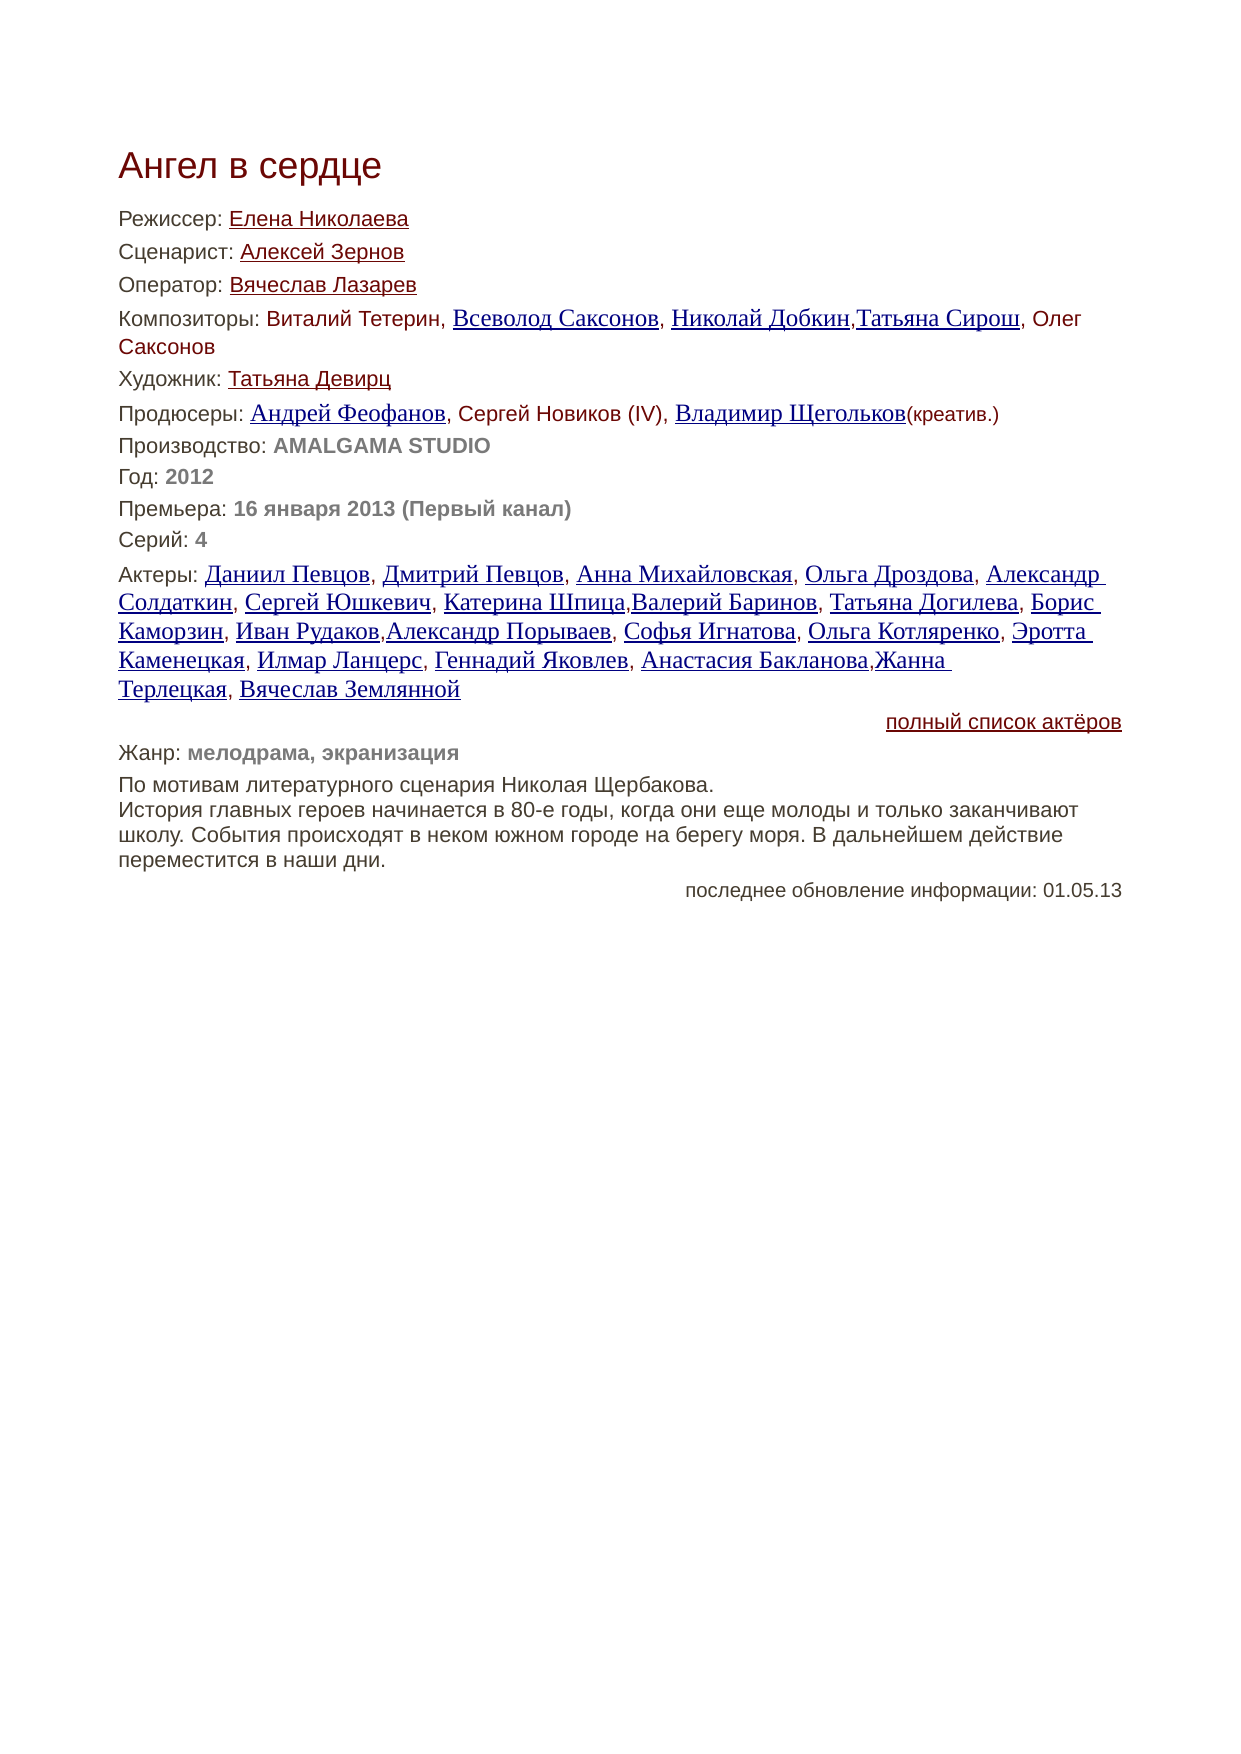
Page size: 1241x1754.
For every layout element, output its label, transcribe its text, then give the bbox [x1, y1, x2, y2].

text Оператор: Вячеслав Лазарев [118, 271, 1122, 297]
text Художник: Татьяна Девирц [118, 365, 1122, 392]
text последнее обновление информации: 01.05.13 [118, 879, 1122, 902]
text Актеры: Даниил Певцов, Дмитрий Певцов, Анна Михайловская, Ольга Дроздова, Александр Солдаткин, Сергей Юшкевич, Катерина Шпица,Валерий Баринов, Татьяна Догилева, Борис Каморзин, Иван Рудаков,Александр Порываев, Софья Игнатова, Ольга Котляренко, Эротта Каменецкая, Илмар Ланцерс, Геннадий Яковлев, Анастасия Бакланова,Жанна Терлецкая, Вячеслав Землянной [118, 559, 1122, 702]
text Производство: AMALGAMA STUDIO [118, 433, 1122, 458]
text полный список актёров [118, 709, 1122, 734]
text По мотивам литературного сценария Николая Щербакова. История главных героев начинается в 80-е годы, когда они еще молоды и только заканчивают школу. События происходят в неком южном городе на берегу моря. В дальнейшем действие переместится в наши дни. [118, 772, 1122, 872]
text Продюсеры: Андрей Феофанов, Сергей Новиков (IV), Владимир Щегольков(креатив.) [118, 398, 1122, 427]
text Жанр: мелодрама, экранизация [118, 740, 1122, 765]
text Cерий: 4 [118, 527, 1122, 552]
text Режиссер: Елена Николаева [118, 205, 1122, 232]
text Композиторы: Виталий Тетерин, Всеволод Саксонов, Николай Добкин,Татьяна Сирош, Олег Саксонов [118, 303, 1122, 359]
text Сценарист: Алексей Зернов [118, 238, 1122, 264]
subtitle Ангел в сердце [118, 143, 1122, 186]
text Год: 2012 [118, 464, 1122, 489]
text Премьера: 16 января 2013 (Первый канал) [118, 496, 1122, 521]
